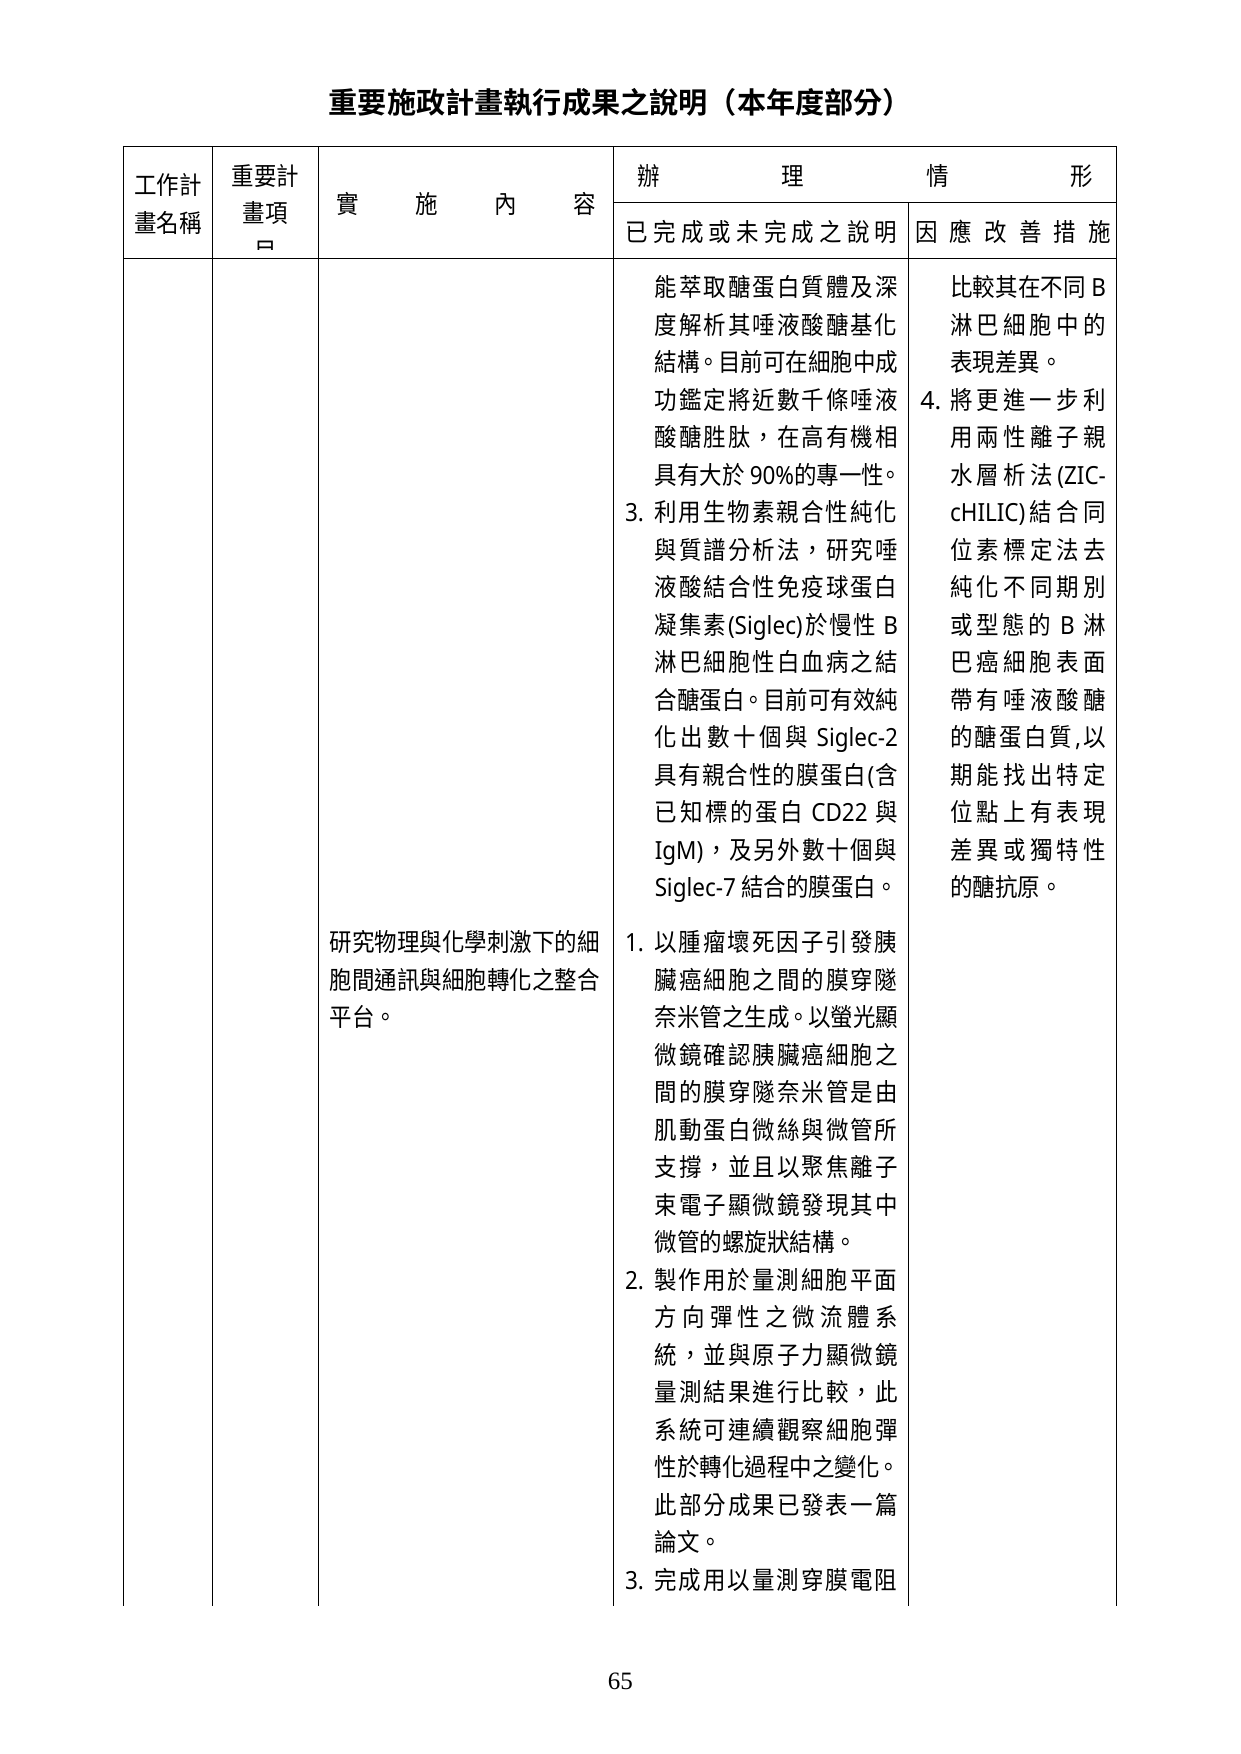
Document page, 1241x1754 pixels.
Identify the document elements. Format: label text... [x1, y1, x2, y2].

table_cell [124, 914, 212, 1606]
table_cell 已完成或未完成之說明 [614, 203, 908, 258]
table_cell [213, 259, 318, 913]
table_cell [124, 259, 212, 913]
table_cell 比較其在不同B淋巴細胞中的表現差異。 將更進一步利用兩性離子親水層析法(ZIC-cHILIC)結合同位素標定法去純化不同期別或型態的B淋巴癌細胞表面帶有唾液酸醣的醣蛋白質,以期能找出特定位點上有表現差異或獨特性的醣抗原。 [909, 259, 1116, 913]
table_cell 研究物理與化學刺激下的細胞間通訊與細胞轉化之整合平台。 [319, 914, 613, 1606]
table_cell 以腫瘤壞死因子引發胰臟癌細胞之間的膜穿隧奈米管之生成。以螢光顯微鏡確認胰臟癌細胞之間的膜穿隧奈米管是由肌動蛋白微絲與微管所支撐，並且以聚焦離子束電子顯微鏡發現其中微管的螺旋狀結構。 製作用於量測細胞平面方向彈性之微流體系統，並與原子力顯微鏡量測結果進行比較，此系統可連續觀察細胞彈性於轉化過程中之變化。此部分成果已發表一篇論文。 完成用以量測穿膜電阻的微流道裝置，可以做為將來量測肺泡細胞穿膜電位的基礎元件。 發現胰臟癌幹細胞可在果糖置換或氧化壓力下刺激產生膜穿隧奈米管，並且透過粒線體螢光報導基因的實驗初步發現胰臟癌細胞間可能透過交換粒線體來傳遞訊息，調節癌細胞的轉移能力。此部分成果已發表一篇論文。 已建立動物和體外肺幹細胞模式，進行研究PM2.5與致癌物質對肺癌化的影響。 [614, 914, 908, 1606]
table_cell [909, 914, 1116, 1606]
table_cell [213, 914, 318, 1606]
table_header 實施內容 [319, 147, 613, 258]
table_header 重要計畫項 目 [213, 147, 318, 258]
table_cell 因應改善措施 [909, 203, 1116, 258]
table_cell 能萃取醣蛋白質體及深度解析其唾液酸醣基化結構。目前可在細胞中成功鑑定將近數千條唾液酸醣胜肽，在高有機相具有大於90%的專一性。 利用生物素親合性純化與質譜分析法，研究唾液酸結合性免疫球蛋白凝集素(Siglec)於慢性B淋巴細胞性白血病之結合醣蛋白。目前可有效純化出數十個與Siglec-2具有親合性的膜蛋白(含已知標的蛋白CD22與IgM)，及另外數十個與Siglec-7結合的膜蛋白。 [614, 259, 908, 913]
table_header 辦理情形 [614, 147, 1116, 202]
table_cell [319, 259, 613, 913]
table_header 工作計畫名稱 [124, 147, 212, 258]
